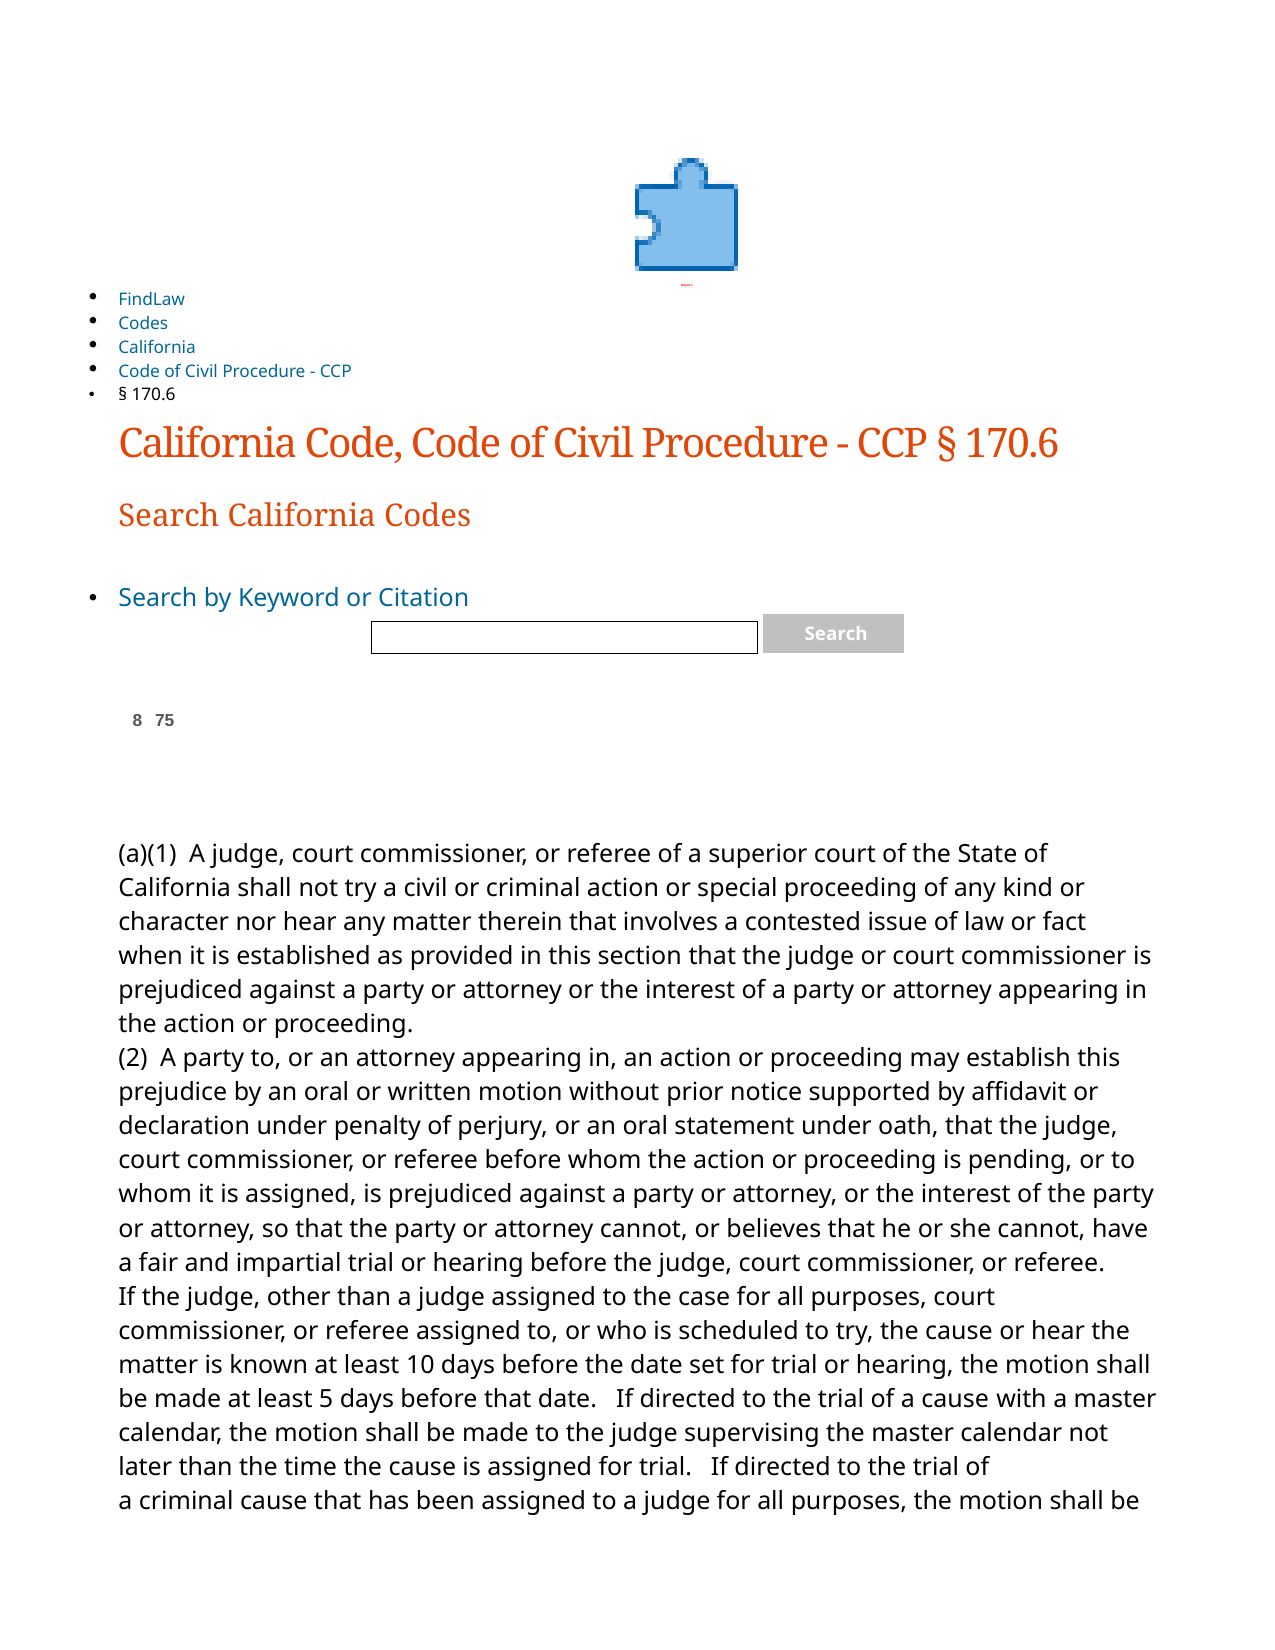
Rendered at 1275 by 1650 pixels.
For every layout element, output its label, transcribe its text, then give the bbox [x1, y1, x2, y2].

list Search by Keyword or Citation [118, 579, 1157, 613]
text Next » [1007, 783, 1157, 817]
subtitle California Code, Code of Civil Procedure - CCP § 170.6 [118, 414, 1157, 469]
list Code of Civil Procedure - CCP [118, 359, 1157, 382]
list FindLaw [118, 287, 1157, 311]
text (2) A party to, or an attorney appearing in, an action or proceeding may establish this prejudice by an oral or written motion without prior notice supported by affidavit or declaration under penalty of perjury, or an oral statement under oath, that the judge, court commissioner, or referee before whom the action or proceeding is pending, or to whom it is assigned, is prejudiced against a party or attorney, or the interest of the party or attorney, so that the party or attorney cannot, or believes that he or she cannot, have a fair and impartial trial or hearing before the judge, court commissioner, or referee. If the judge, other than a judge assigned to the case for all purposes, court commissioner, or referee assigned to, or who is scheduled to try, the cause or hear the matter is known at least 10 days before the date set for trial or hearing, the motion shall be made at least 5 days before that date. If directed to the trial of a cause with a master calendar, the motion shall be made to the judge supervising the master calendar not later than the time the cause is assigned for trial. If directed to the trial of a criminal cause that has been assigned to a judge for all purposes, the motion shall be [118, 1040, 1157, 1517]
text (a)(1) A judge, court commissioner, or referee of a superior court of the State of California shall not try a civil or criminal action or special proceeding of any kind or character nor hear any matter therein that involves a contested issue of law or fact when it is established as provided in this section that the judge or court commissioner is prejudiced against a party or attorney or the interest of a party or attorney appearing in the action or proceeding. [118, 836, 1157, 1040]
list California [118, 335, 1157, 359]
text 8 75 [126, 699, 1147, 733]
list Codes [118, 311, 1157, 335]
subtitle Search California Codes [118, 492, 1157, 535]
text « Prev [118, 783, 268, 817]
list § 170.6 [118, 382, 1157, 406]
